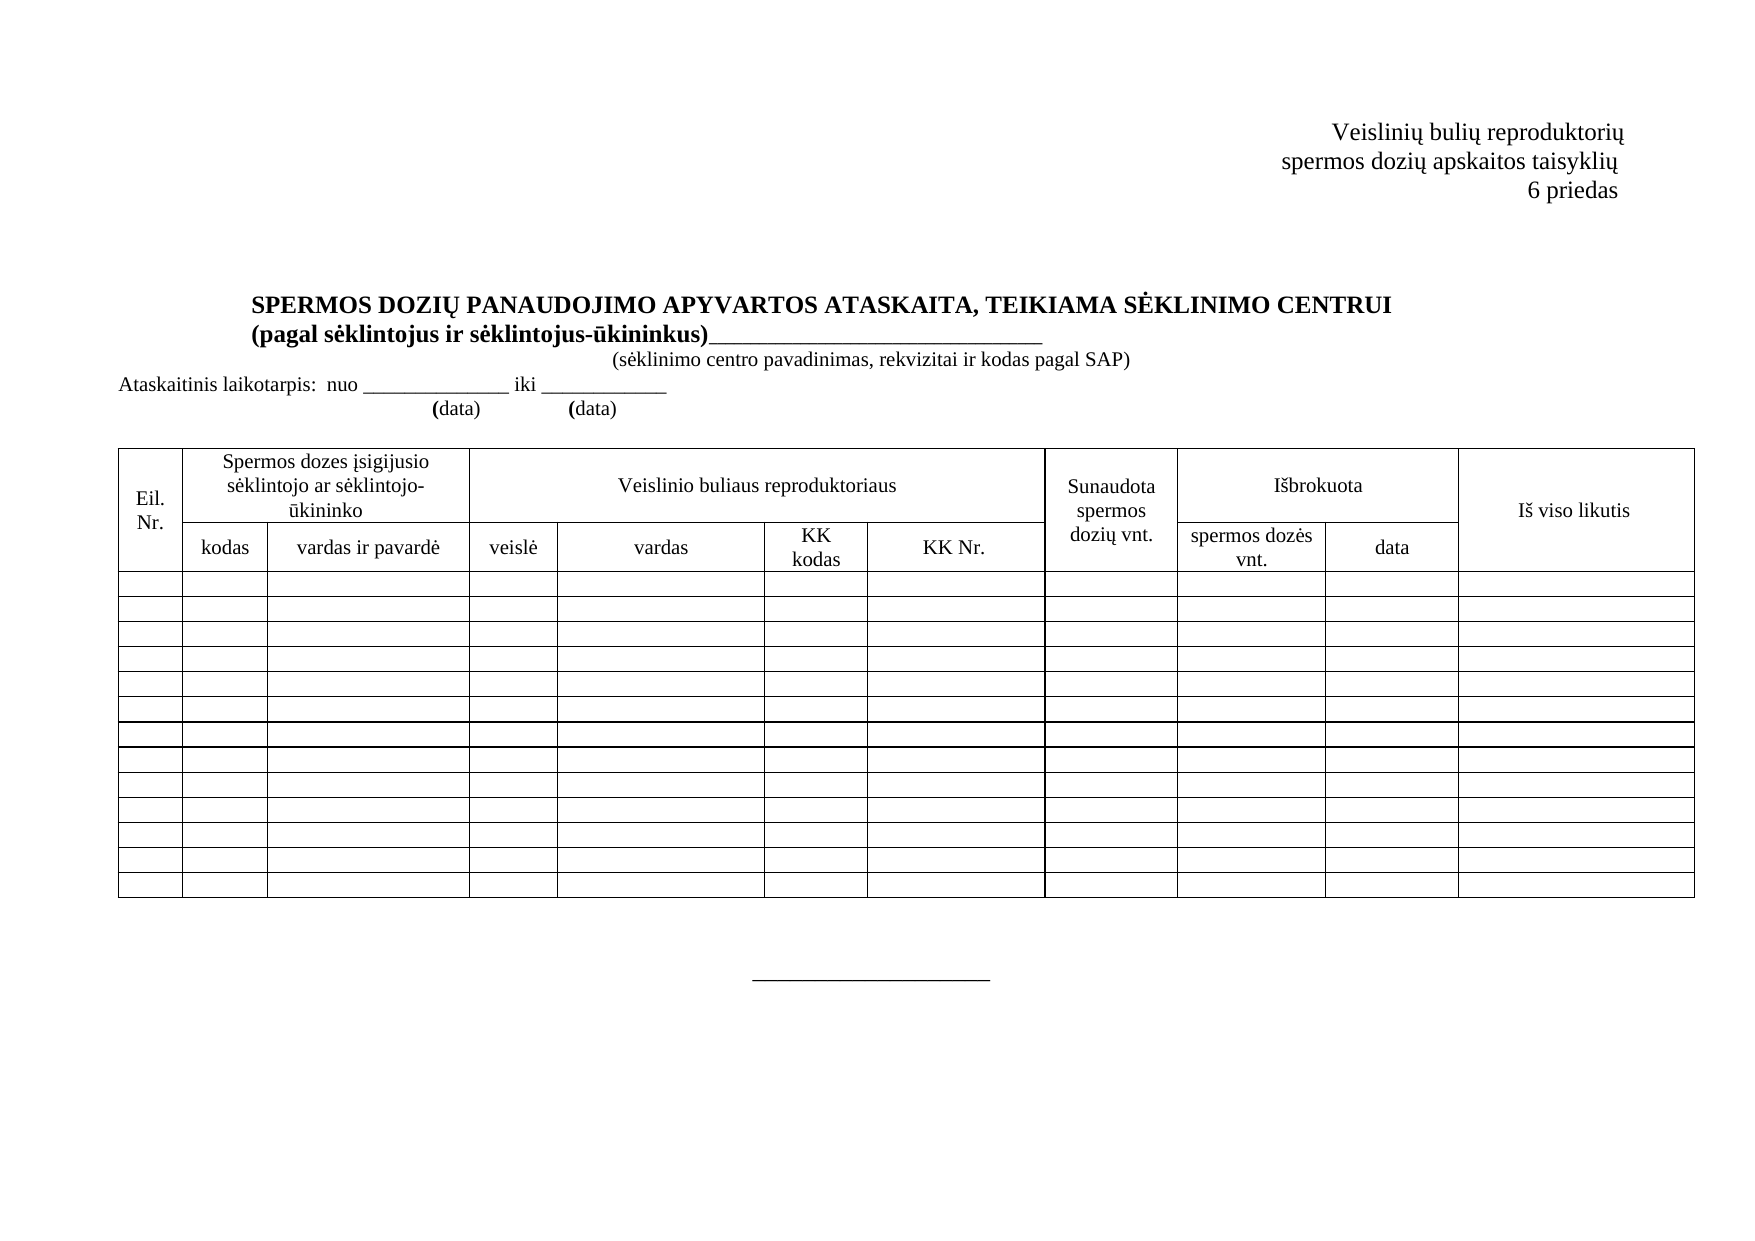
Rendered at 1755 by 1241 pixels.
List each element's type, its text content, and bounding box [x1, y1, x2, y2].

table_cell [868, 848, 1044, 872]
table_cell [1459, 773, 1694, 797]
table_cell [765, 748, 867, 772]
table_cell [183, 647, 267, 671]
table_cell [1326, 823, 1458, 847]
table_cell [1459, 597, 1694, 621]
table_cell [1459, 748, 1694, 772]
table_cell spermos dozės vnt. [1178, 523, 1325, 571]
table_cell [1046, 622, 1177, 646]
table_cell [765, 723, 867, 746]
table_cell [1459, 798, 1694, 822]
table_cell [470, 697, 557, 721]
table_cell [1046, 748, 1177, 772]
table_cell [1178, 597, 1325, 621]
table_cell [868, 748, 1044, 772]
table_cell [268, 773, 469, 797]
table_cell [868, 697, 1044, 721]
table_cell [1178, 622, 1325, 646]
table_cell [558, 748, 764, 772]
table_cell [1178, 848, 1325, 872]
table_cell [183, 823, 267, 847]
table_cell [1178, 572, 1325, 596]
table_cell [1046, 572, 1177, 596]
table_cell [1459, 572, 1694, 596]
table_cell [558, 647, 764, 671]
table_cell [1046, 798, 1177, 822]
table_cell [1459, 697, 1694, 721]
table_cell [183, 848, 267, 872]
table_cell [119, 873, 182, 897]
table_cell [470, 723, 557, 746]
table_cell [558, 848, 764, 872]
table_cell [868, 572, 1044, 596]
table_cell [1046, 873, 1177, 897]
table_cell [1459, 823, 1694, 847]
table_cell kodas [183, 523, 267, 571]
table_cell [765, 672, 867, 696]
table_cell [119, 647, 182, 671]
table_header Eil. Nr. [119, 449, 182, 571]
text (sėklinimo centro pavadinimas, rekvizitai ir kodas pagal SAP) [118, 347, 1624, 371]
table_cell [119, 723, 182, 746]
table_cell [268, 823, 469, 847]
table_cell [119, 773, 182, 797]
table_cell [1326, 773, 1458, 797]
table_cell [470, 823, 557, 847]
table_cell [1459, 723, 1694, 746]
table_cell [558, 672, 764, 696]
table_cell [1178, 647, 1325, 671]
table_cell [119, 672, 182, 696]
table_cell [1459, 672, 1694, 696]
table_cell [765, 873, 867, 897]
table_cell [1326, 672, 1458, 696]
table_cell [765, 798, 867, 822]
table_cell [558, 723, 764, 746]
table_cell [268, 622, 469, 646]
table_cell [268, 697, 469, 721]
table_cell KK Nr. [868, 523, 1044, 571]
table_cell [868, 647, 1044, 671]
text ___________________ [118, 956, 1624, 984]
table_cell [1178, 798, 1325, 822]
table_cell [1459, 873, 1694, 897]
table_cell [470, 647, 557, 671]
table_cell [1178, 748, 1325, 772]
table_cell [1326, 798, 1458, 822]
table_cell [268, 723, 469, 746]
text SPERMOS DOZIŲ PANAUDOJIMO APYVARTOS ATASKAITA, TEIKIAMA SĖKLINIMO CENTRUI [118, 290, 1624, 319]
table_cell [868, 622, 1044, 646]
table_cell [765, 848, 867, 872]
table_cell [558, 622, 764, 646]
table_cell [558, 873, 764, 897]
table_cell [470, 748, 557, 772]
table_cell [1459, 647, 1694, 671]
table_cell [119, 622, 182, 646]
table_cell [470, 597, 557, 621]
table_cell data [1326, 523, 1458, 571]
table_cell [558, 697, 764, 721]
table_cell [183, 697, 267, 721]
table_cell [268, 647, 469, 671]
table_cell [119, 823, 182, 847]
table_cell [183, 773, 267, 797]
table_cell [765, 647, 867, 671]
table_cell [1326, 622, 1458, 646]
table_cell veislė [470, 523, 557, 571]
table_cell [1046, 597, 1177, 621]
table_cell [558, 798, 764, 822]
table_cell [1326, 572, 1458, 596]
table_cell [1326, 848, 1458, 872]
table_cell [1459, 848, 1694, 872]
table_header Išbrokuota [1178, 449, 1458, 522]
table_cell [119, 848, 182, 872]
table_cell [558, 773, 764, 797]
table_cell vardas ir pavardė [268, 523, 469, 571]
table_cell [183, 798, 267, 822]
table_cell vardas [558, 523, 764, 571]
table_cell [183, 873, 267, 897]
table_cell [268, 848, 469, 872]
table_cell [1046, 848, 1177, 872]
table_cell [1046, 697, 1177, 721]
table_cell [268, 597, 469, 621]
table_cell [1326, 697, 1458, 721]
table_cell [470, 672, 557, 696]
table_cell [119, 697, 182, 721]
table_cell [1326, 723, 1458, 746]
table_cell [558, 572, 764, 596]
text spermos dozių apskaitos taisyklių [118, 146, 1624, 175]
table_cell [1046, 773, 1177, 797]
table_cell KK kodas [765, 523, 867, 571]
text 6 priedas [118, 175, 1624, 204]
table_cell [765, 572, 867, 596]
table_cell [1326, 748, 1458, 772]
table_cell [1326, 597, 1458, 621]
table_cell [470, 773, 557, 797]
table_cell [558, 823, 764, 847]
table_cell [1178, 723, 1325, 746]
table_cell [183, 622, 267, 646]
table_header Sunaudota spermos dozių vnt. [1046, 449, 1177, 571]
table_cell [1459, 622, 1694, 646]
table_header Iš viso likutis [1459, 449, 1694, 571]
text (data) (data) [118, 396, 1624, 419]
table_cell [183, 748, 267, 772]
table_cell [765, 622, 867, 646]
table_cell [1178, 672, 1325, 696]
table_cell [1046, 647, 1177, 671]
table_cell [765, 597, 867, 621]
text Ataskaitinis laikotarpis: nuo ______________ iki ____________ [118, 371, 1624, 396]
table_cell [868, 773, 1044, 797]
table_cell [268, 672, 469, 696]
table_header Spermos dozes įsigijusio sėklintojo ar sėklintojo-ūkininko [183, 449, 469, 522]
table_cell [558, 597, 764, 621]
table_cell [183, 672, 267, 696]
table_cell [1178, 873, 1325, 897]
table_cell [183, 723, 267, 746]
table_cell [765, 773, 867, 797]
table_cell [119, 748, 182, 772]
table_cell [470, 622, 557, 646]
table_cell [470, 572, 557, 596]
table_cell [119, 597, 182, 621]
table_cell [470, 873, 557, 897]
table_cell [119, 572, 182, 596]
table_cell [868, 723, 1044, 746]
table_cell [183, 597, 267, 621]
table_cell [119, 798, 182, 822]
text Veislinių bulių reproduktorių [118, 117, 1624, 146]
table_cell [268, 798, 469, 822]
table_cell [868, 823, 1044, 847]
table_cell [183, 572, 267, 596]
table_cell [1046, 823, 1177, 847]
table_cell [470, 798, 557, 822]
table_cell [1178, 773, 1325, 797]
table_cell [470, 848, 557, 872]
table_cell [868, 873, 1044, 897]
table_header Veislinio buliaus reproduktoriaus [470, 449, 1044, 522]
table_cell [268, 873, 469, 897]
table_cell [765, 697, 867, 721]
table_cell [1326, 647, 1458, 671]
text (pagal sėklintojus ir sėklintojus-ūkininkus)________________________________________ [118, 319, 1624, 347]
table_cell [868, 672, 1044, 696]
table_cell [868, 798, 1044, 822]
table_cell [1046, 723, 1177, 746]
table_cell [268, 748, 469, 772]
table_cell [1178, 823, 1325, 847]
table_cell [268, 572, 469, 596]
table_cell [765, 823, 867, 847]
table_cell [1326, 873, 1458, 897]
table_cell [1046, 672, 1177, 696]
table_cell [1178, 697, 1325, 721]
table_cell [868, 597, 1044, 621]
